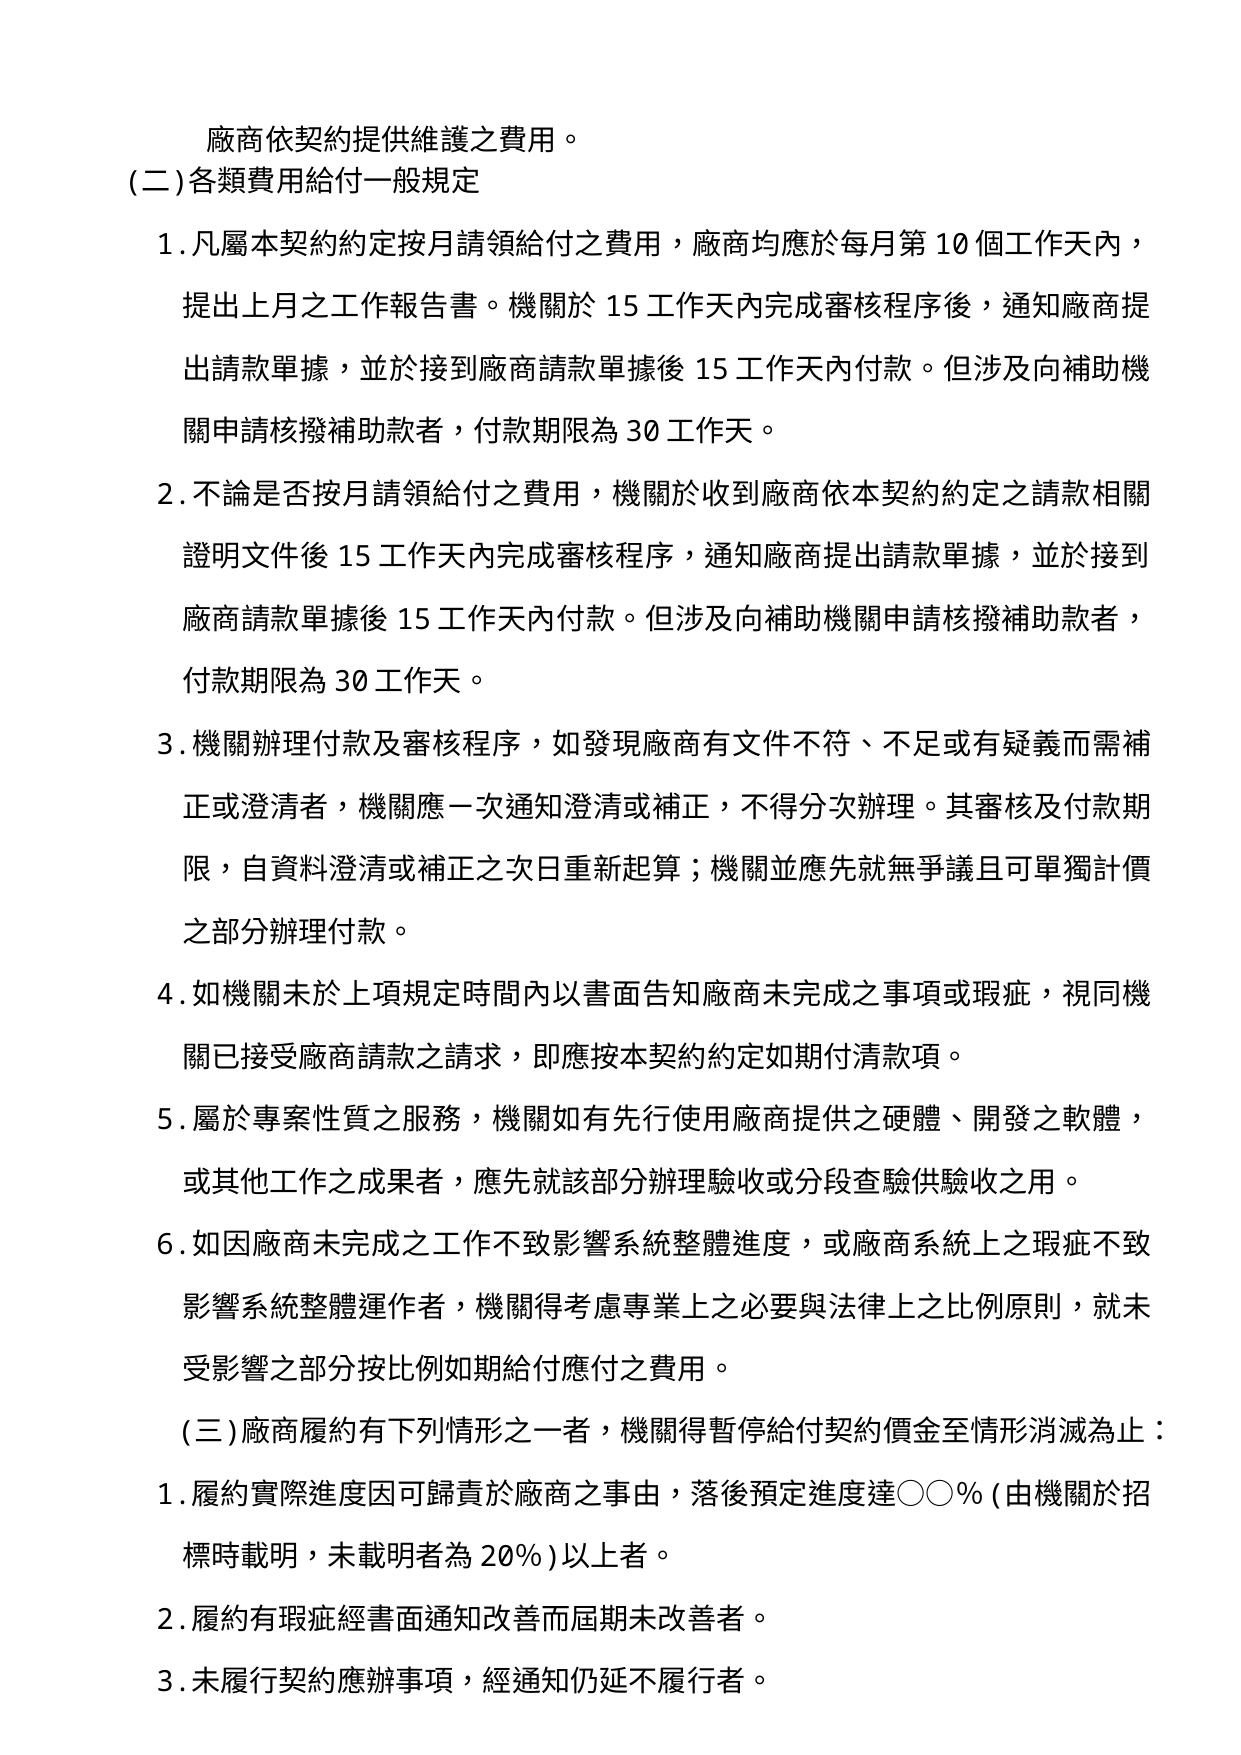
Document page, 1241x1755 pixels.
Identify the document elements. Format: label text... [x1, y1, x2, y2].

text 1.履約實際進度因可歸責於廠商之事由，落後預定進度達○○％(由機關於招標時載明，未載明者為20％)以上者。 [156, 1450, 1152, 1575]
text 3.未履行契約應辦事項，經通知仍延不履行者。 [156, 1638, 1152, 1700]
text 5.屬於專案性質之服務，機關如有先行使用廠商提供之硬體、開發之軟體，或其他工作之成果者，應先就該部分辦理驗收或分段查驗供驗收之用。 [156, 1075, 1152, 1200]
text (二)各類費用給付一般規定 [124, 158, 1152, 200]
text (三)廠商履約有下列情形之一者，機關得暫停給付契約價金至情形消滅為止： [144, 1388, 1152, 1450]
text 2.不論是否按月請領給付之費用，機關於收到廠商依本契約約定之請款相關證明文件後15工作天內完成審核程序，通知廠商提出請款單據，並於接到廠商請款單據後15工作天內付款。但涉及向補助機關申請核撥補助款者，付款期限為30工作天。 [156, 450, 1152, 700]
text 4.如機關未於上項規定時間內以書面告知廠商未完成之事項或瑕疵，視同機關已接受廠商請款之請求，即應按本契約約定如期付清款項。 [156, 950, 1152, 1075]
text 6.如因廠商未完成之工作不致影響系統整體進度，或廠商系統上之瑕疵不致影響系統整體運作者，機關得考慮專業上之必要與法律上之比例原則，就未受影響之部分按比例如期給付應付之費用。 [156, 1200, 1152, 1388]
text 1.凡屬本契約約定按月請領給付之費用，廠商均應於每月第10個工作天內，提出上月之工作報告書。機關於15工作天內完成審核程序後，通知廠商提出請款單據，並於接到廠商請款單據後15工作天內付款。但涉及向補助機關申請核撥補助款者，付款期限為30工作天。 [156, 200, 1152, 450]
text 2.履約有瑕疵經書面通知改善而屆期未改善者。 [156, 1575, 1152, 1638]
text 廠商依契約提供維護之費用。 [206, 96, 1152, 158]
text 3.機關辦理付款及審核程序，如發現廠商有文件不符、不足或有疑義而需補正或澄清者，機關應ㄧ次通知澄清或補正，不得分次辦理。其審核及付款期限，自資料澄清或補正之次日重新起算；機關並應先就無爭議且可單獨計價之部分辦理付款。 [156, 700, 1152, 950]
